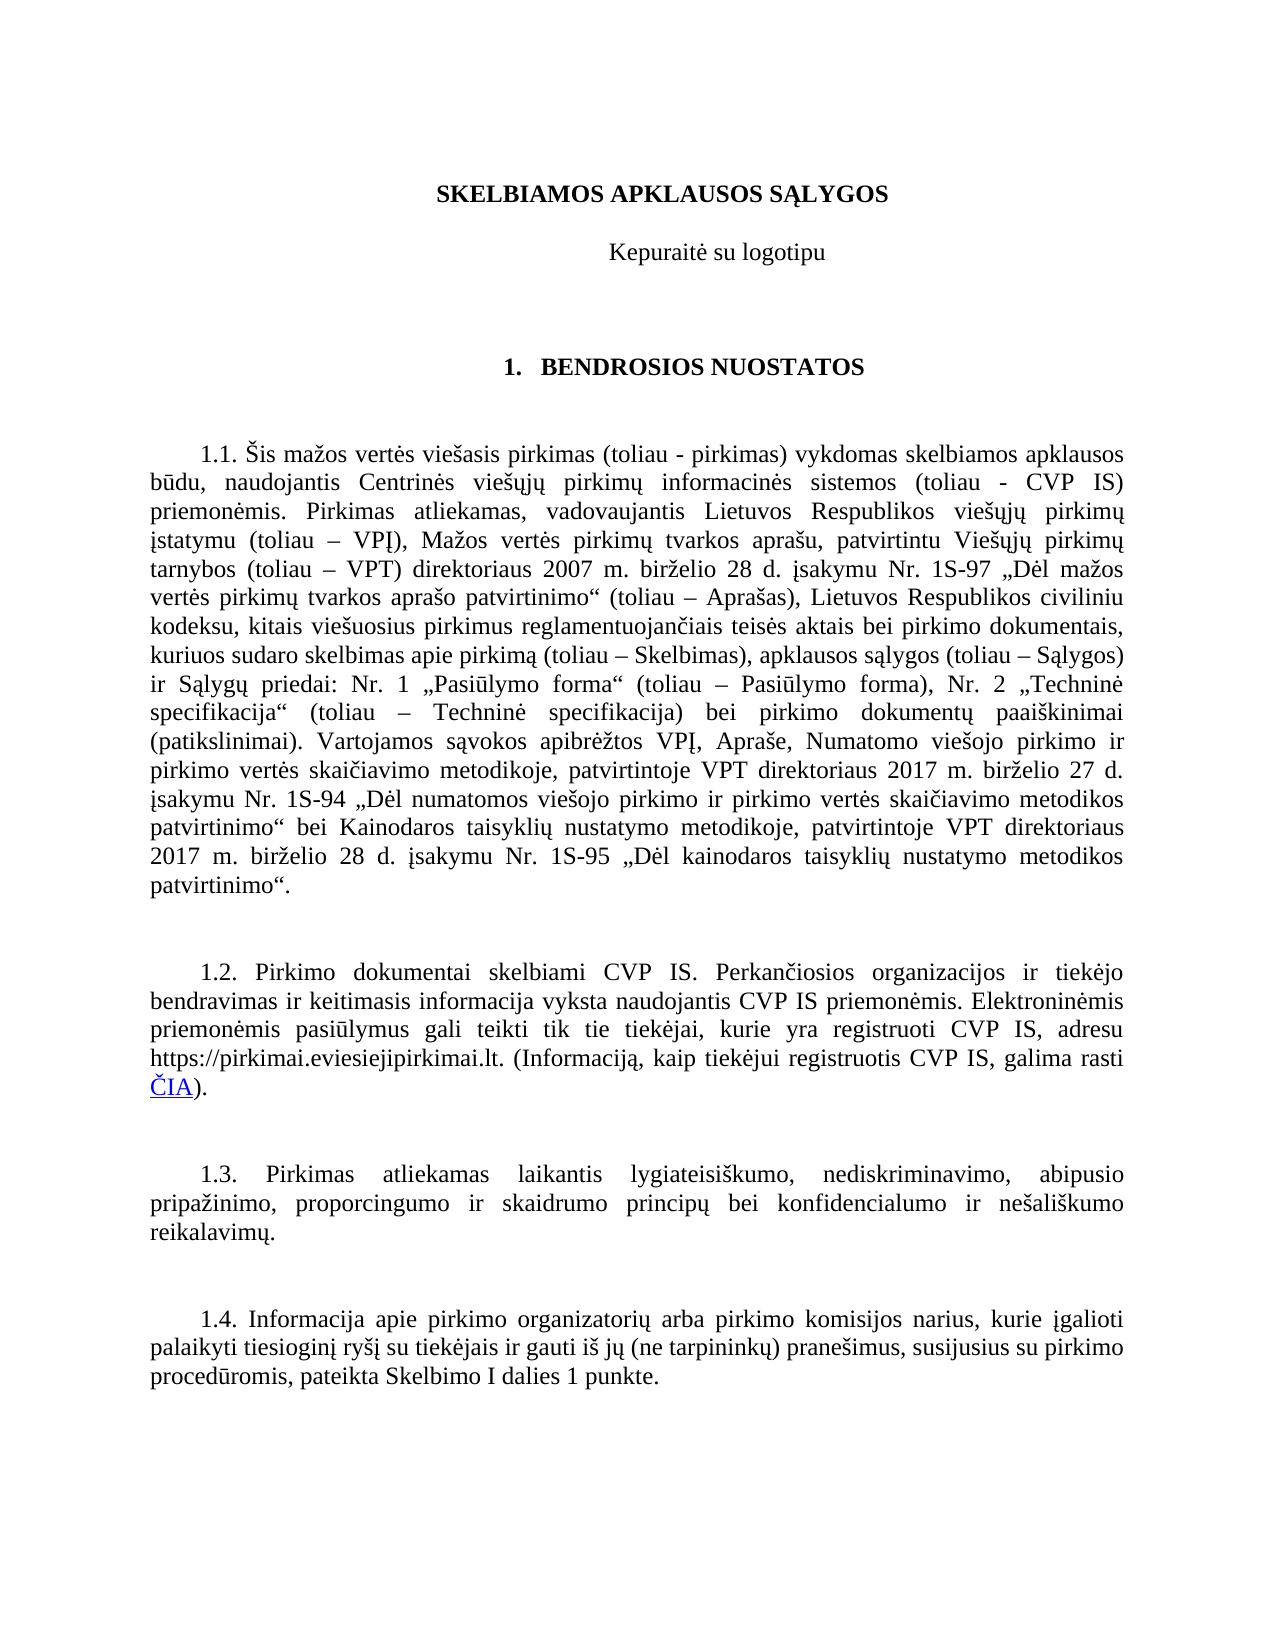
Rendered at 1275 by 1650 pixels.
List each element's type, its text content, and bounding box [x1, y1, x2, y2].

text Kepuraitė su logotipu [239, 237, 1125, 266]
text 1.2. Pirkimo dokumentai skelbiami CVP IS. Perkančiosios organizacijos ir tiekėjo bendravimas ir keitimasis informacija vyksta naudojantis CVP IS priemonėmis. Elektroninėmis priemonėmis pasiūlymus gali teikti tik tie tiekėjai, kurie yra registruoti CVP IS, adresu https://pirkimai.eviesiejipirkimai.lt. (Informaciją, kaip tiekėjui registruotis CVP IS, galima rasti ČIA). [150, 957, 1125, 1101]
text SKELBIAMOS APKLAUSOS SĄLYGOS [150, 179, 1125, 208]
text 1.3. Pirkimas atliekamas laikantis lygiateisiškumo, nediskriminavimo, abipusio pripažinimo, proporcingumo ir skaidrumo principų bei konfidencialumo ir nešališkumo reikalavimų. [150, 1159, 1125, 1245]
text 1.4. Informacija apie pirkimo organizatorių arba pirkimo komisijos narius, kurie įgalioti palaikyti tiesioginį ryšį su tiekėjais ir gauti iš jų (ne tarpininkų) pranešimus, susijusius su pirkimo procedūromis, pateikta Skelbimo I dalies 1 punkte. [150, 1304, 1125, 1390]
text 1.1. Šis mažos vertės viešasis pirkimas (toliau - pirkimas) vykdomas skelbiamos apklausos būdu, naudojantis Centrinės viešųjų pirkimų informacinės sistemos (toliau - CVP IS) priemonėmis. Pirkimas atliekamas, vadovaujantis Lietuvos Respublikos viešųjų pirkimų įstatymu (toliau – VPĮ), Mažos vertės pirkimų tvarkos aprašu, patvirtintu Viešųjų pirkimų tarnybos (toliau – VPT) direktoriaus 2007 m. birželio 28 d. įsakymu Nr. 1S-97 „Dėl mažos vertės pirkimų tvarkos aprašo patvirtinimo“ (toliau – Aprašas), Lietuvos Respublikos civiliniu kodeksu, kitais viešuosius pirkimus reglamentuojančiais teisės aktais bei pirkimo dokumentais, kuriuos sudaro skelbimas apie pirkimą (toliau – Skelbimas), apklausos sąlygos (toliau – Sąlygos) ir Sąlygų priedai: Nr. 1 „Pasiūlymo forma“ (toliau – Pasiūlymo forma), Nr. 2 „Techninė specifikacija“ (toliau – Techninė specifikacija) bei pirkimo dokumentų paaiškinimai (patikslinimai). Vartojamos sąvokos apibrėžtos VPĮ, Apraše, Numatomo viešojo pirkimo ir pirkimo vertės skaičiavimo metodikoje, patvirtintoje VPT direktoriaus 2017 m. birželio 27 d. įsakymu Nr. 1S-94 „Dėl numatomos viešojo pirkimo ir pirkimo vertės skaičiavimo metodikos patvirtinimo“ bei Kainodaros taisyklių nustatymo metodikoje, patvirtintoje VPT direktoriaus 2017 m. birželio 28 d. įsakymu Nr. 1S-95 „Dėl kainodaros taisyklių nustatymo metodikos patvirtinimo“. [150, 439, 1125, 899]
list BENDROSIOS NUOSTATOS [503, 352, 1125, 381]
